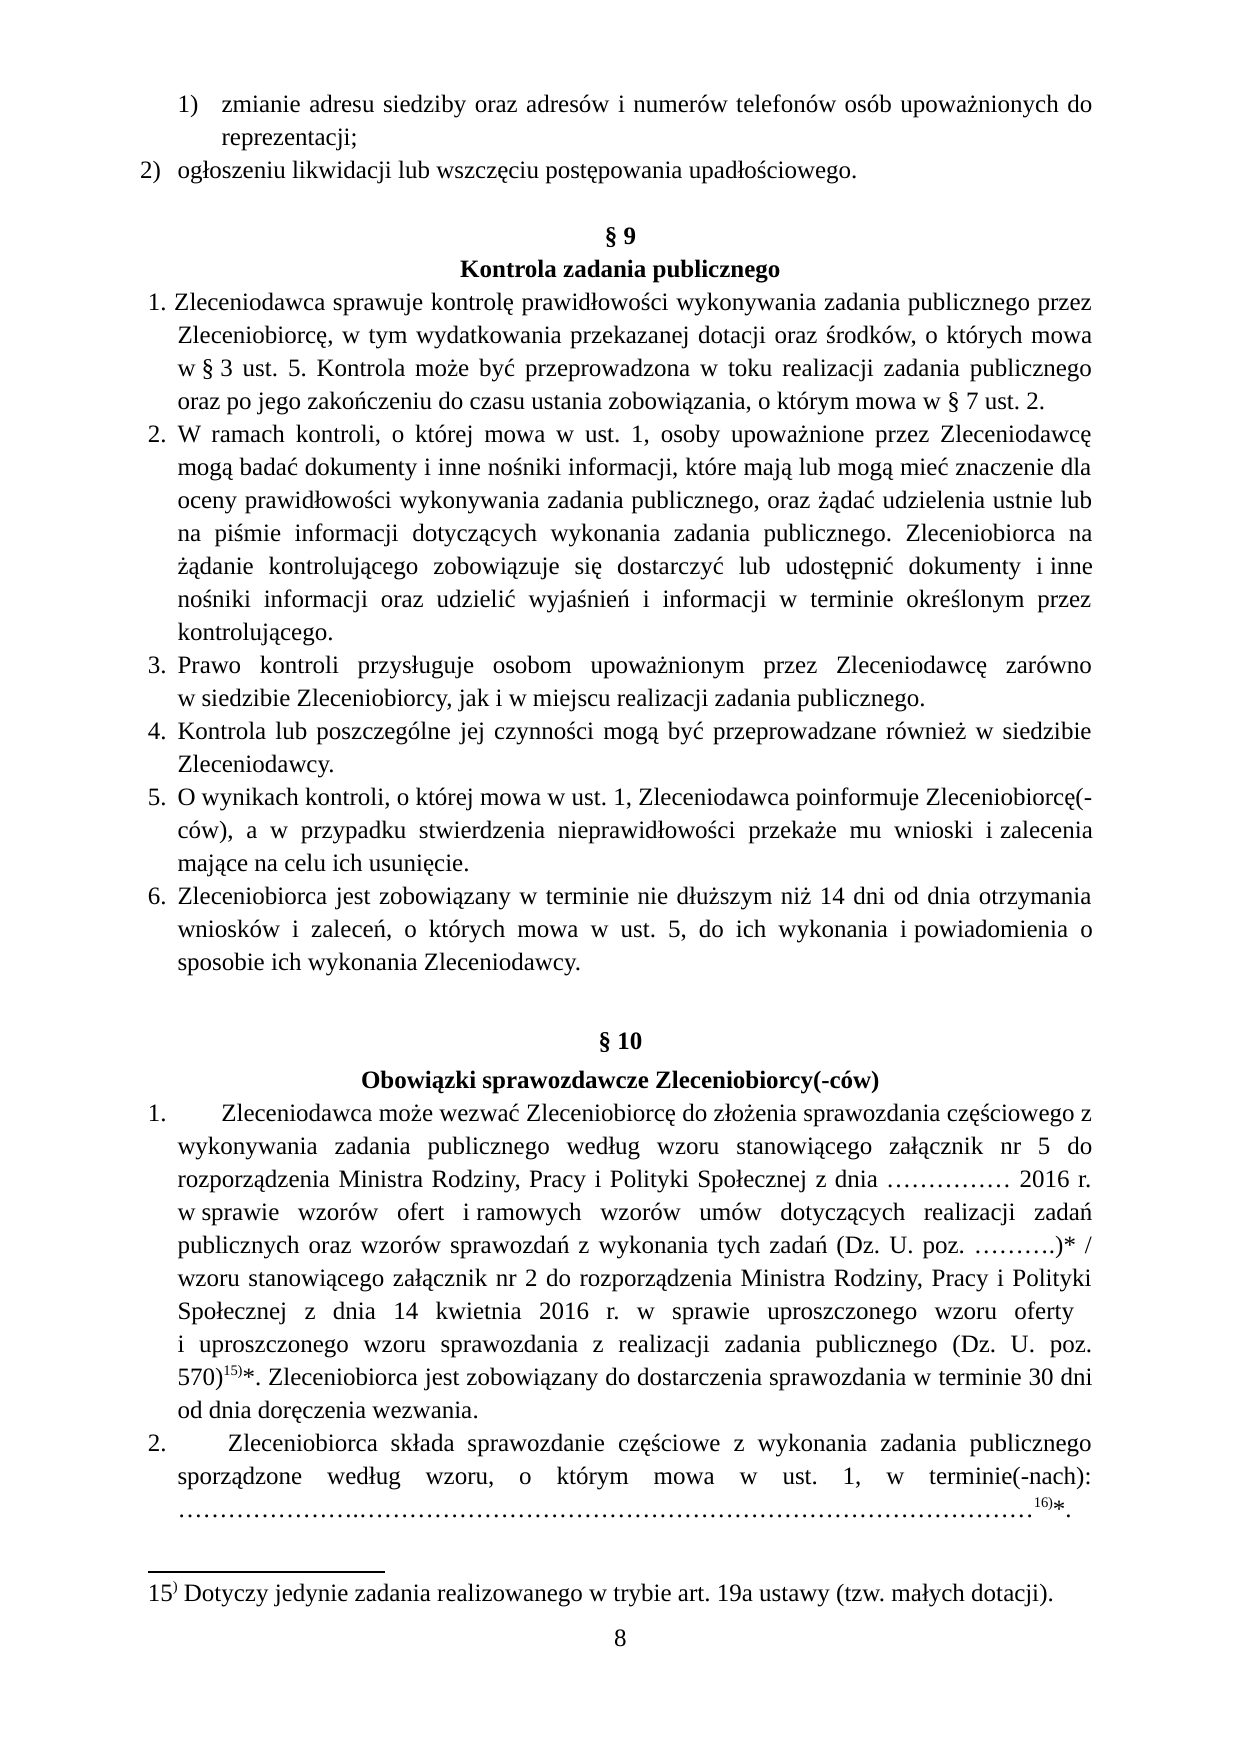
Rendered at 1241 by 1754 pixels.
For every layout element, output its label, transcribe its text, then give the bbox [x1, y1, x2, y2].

subtitle Obowiązki sprawozdawcze Zleceniobiorcy(-ców) [148, 1065, 1093, 1094]
list Prawo kontroli przysługuje osobom upoważnionym przez Zleceniodawcę zarówno w siedzibie Zleceniobiorcy, jak i w miejscu realizacji zadania publicznego. [148, 650, 1093, 712]
list zmianie adresu siedziby oraz adresów i numerów telefonów osób upoważnionych do reprezentacji; [177, 89, 1093, 150]
subtitle § 10 [148, 1026, 1093, 1054]
list Zleceniobiorca jest zobowiązany w terminie nie dłuższym niż 14 dni od dnia otrzymania wniosków i zaleceń, o których mowa w ust. 5, do ich wykonania i powiadomienia o sposobie ich wykonania Zleceniodawcy. [148, 881, 1093, 976]
list O wynikach kontroli, o której mowa w ust. 1, Zleceniodawca poinformuje Zleceniobiorcę(-ców), a w przypadku stwierdzenia nieprawidłowości przekaże mu wnioski i zalecenia mające na celu ich usunięcie. [148, 782, 1093, 877]
subtitle Kontrola zadania publicznego [148, 254, 1093, 282]
list ) Dotyczy jedynie zadania realizowanego w trybie art. 19a ustawy (tzw. małych dotacji). [148, 1578, 1093, 1606]
text 1. Zleceniodawca sprawuje kontrolę prawidłowości wykonywania zadania publicznego przez Zleceniobiorcę, w tym wydatkowania przekazanej dotacji oraz środków, o których mowa w § 3 ust. 5. Kontrola może być przeprowadzona w toku realizacji zadania publicznego oraz po jego zakończeniu do czasu ustania zobowiązania, o którym mowa w § 7 ust. 2. [148, 287, 1093, 414]
text § 9 [148, 221, 1093, 249]
list W ramach kontroli, o której mowa w ust. 1, osoby upoważnione przez Zleceniodawcę mogą badać dokumenty i inne nośniki informacji, które mają lub mogą mieć znaczenie dla oceny prawidłowości wykonywania zadania publicznego, oraz żądać udzielenia ustnie lub na piśmie informacji dotyczących wykonania zadania publicznego. Zleceniobiorca na żądanie kontrolującego zobowiązuje się dostarczyć lub udostępnić dokumenty i inne nośniki informacji oraz udzielić wyjaśnień i informacji w terminie określonym przez kontrolującego. [148, 419, 1093, 646]
list ogłoszeniu likwidacji lub wszczęciu postępowania upadłościowego. [140, 155, 1093, 183]
list Kontrola lub poszczególne jej czynności mogą być przeprowadzane również w siedzibie Zleceniodawcy. [148, 716, 1093, 778]
list Zleceniodawca może wezwać Zleceniobiorcę do złożenia sprawozdania częściowego z wykonywania zadania publicznego według wzoru stanowiącego załącznik nr 5 do rozporządzenia Ministra Rodziny, Pracy i Polityki Społecznej z dnia …………… 2016 r. w sprawie wzorów ofert i ramowych wzorów umów dotyczących realizacji zadań publicznych oraz wzorów sprawozdań z wykonania tych zadań (Dz. U. poz. ……….)* / wzoru stanowiącego załącznik nr 2 do rozporządzenia Ministra Rodziny, Pracy i Polityki Społecznej z dnia 14 kwietnia 2016 r. w sprawie uproszczonego wzoru oferty i uproszczonego wzoru sprawozdania z realizacji zadania publicznego (Dz. U. poz. 570))*. Zleceniobiorca jest zobowiązany do dostarczenia sprawozdania w terminie 30 dni od dnia doręczenia wezwania. [148, 1098, 1093, 1424]
list Zleceniobiorca składa sprawozdanie częściowe z wykonania zadania publicznego sporządzone według wzoru, o którym mowa w ust. 1, w terminie(-nach): ………………….………………………………………………………………………)*. [148, 1428, 1093, 1523]
